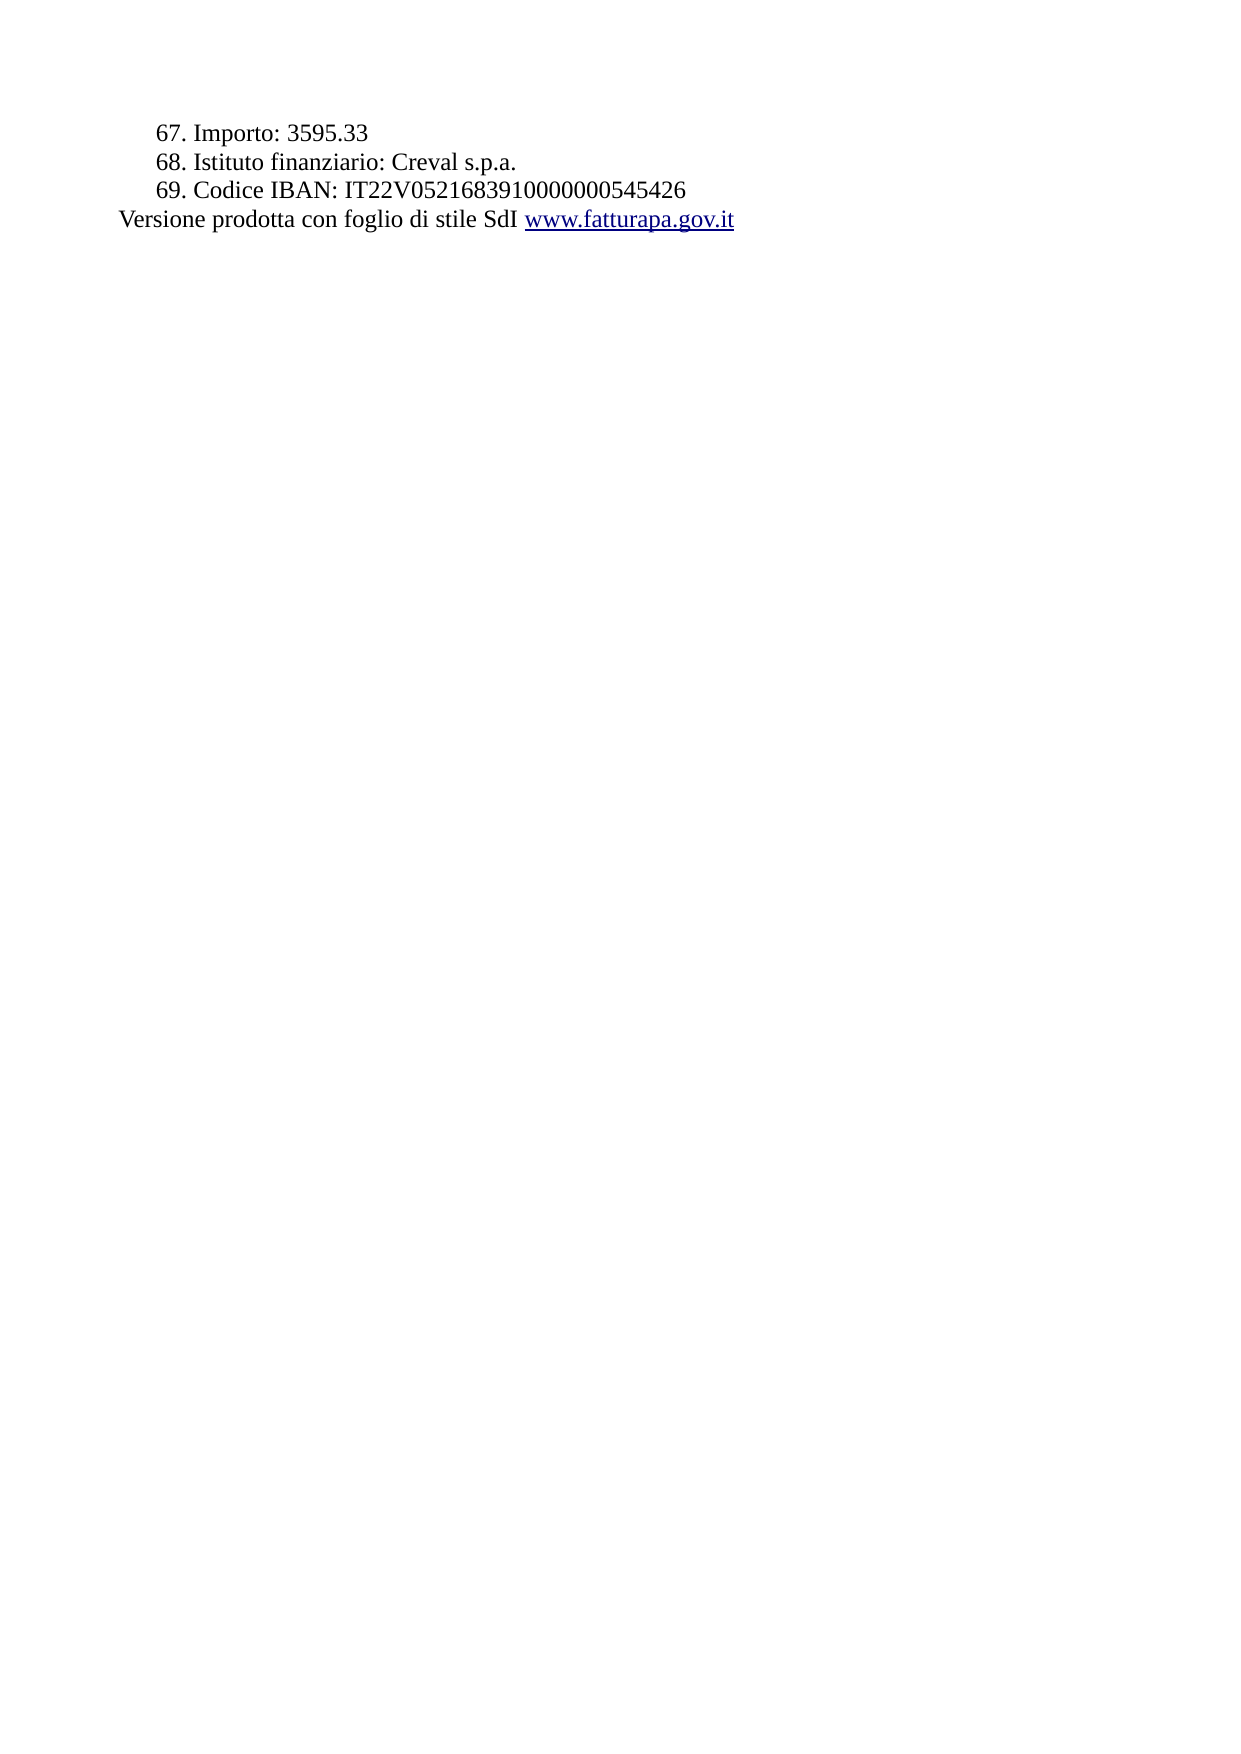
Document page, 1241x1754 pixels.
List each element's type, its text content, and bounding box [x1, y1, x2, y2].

list Codice IBAN: IT22V0521683910000000545426 [156, 176, 1122, 204]
list Importo: 3595.33 [156, 118, 1122, 147]
list Istituto finanziario: Creval s.p.a. [156, 147, 1122, 176]
text Versione prodotta con foglio di stile SdI www.fatturapa.gov.it [118, 204, 1122, 233]
